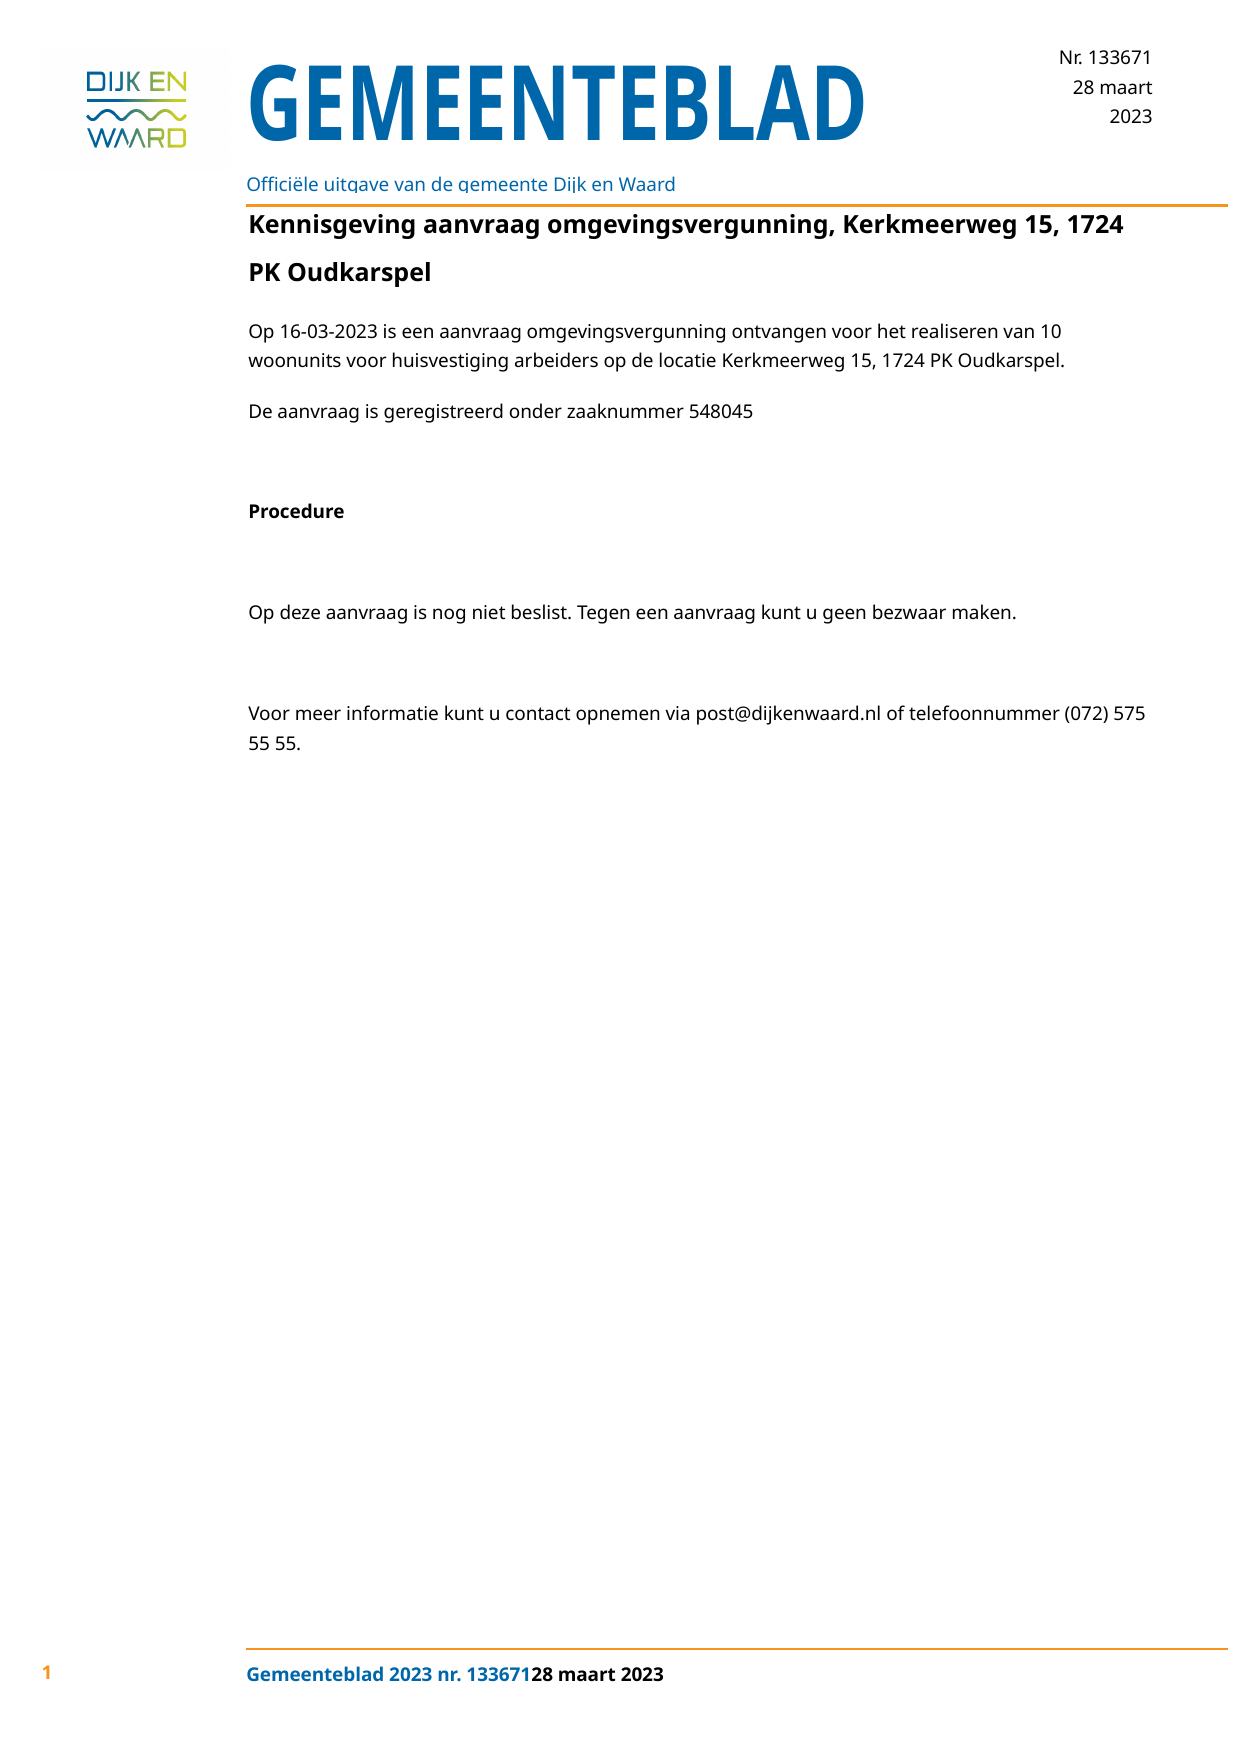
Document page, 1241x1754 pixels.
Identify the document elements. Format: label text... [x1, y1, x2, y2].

text Op deze aanvraag is nog niet beslist. Tegen een aanvraag kunt u geen bezwaar maken. [248, 599, 1152, 625]
picture [41, 47, 231, 172]
text Kennisgeving aanvraag omgevingsvergunning, Kerkmeerweg 15, 1724 PK Oudkarspel [248, 207, 1152, 288]
text De aanvraag is geregistreerd onder zaaknummer 548045 [248, 398, 1152, 424]
text Procedure [248, 499, 1152, 524]
text Voor meer informatie kunt u contact opnemen via post@dijkenwaard.nl of telefoonnummer (072) 575 55 55. [248, 700, 1152, 756]
text Op 16-03-2023 is een aanvraag omgevingsvergunning ontvangen voor het realiseren van 10 woonunits voor huisvestiging arbeiders op de locatie Kerkmeerweg 15, 1724 PK Oudkarspel. [248, 318, 1152, 373]
